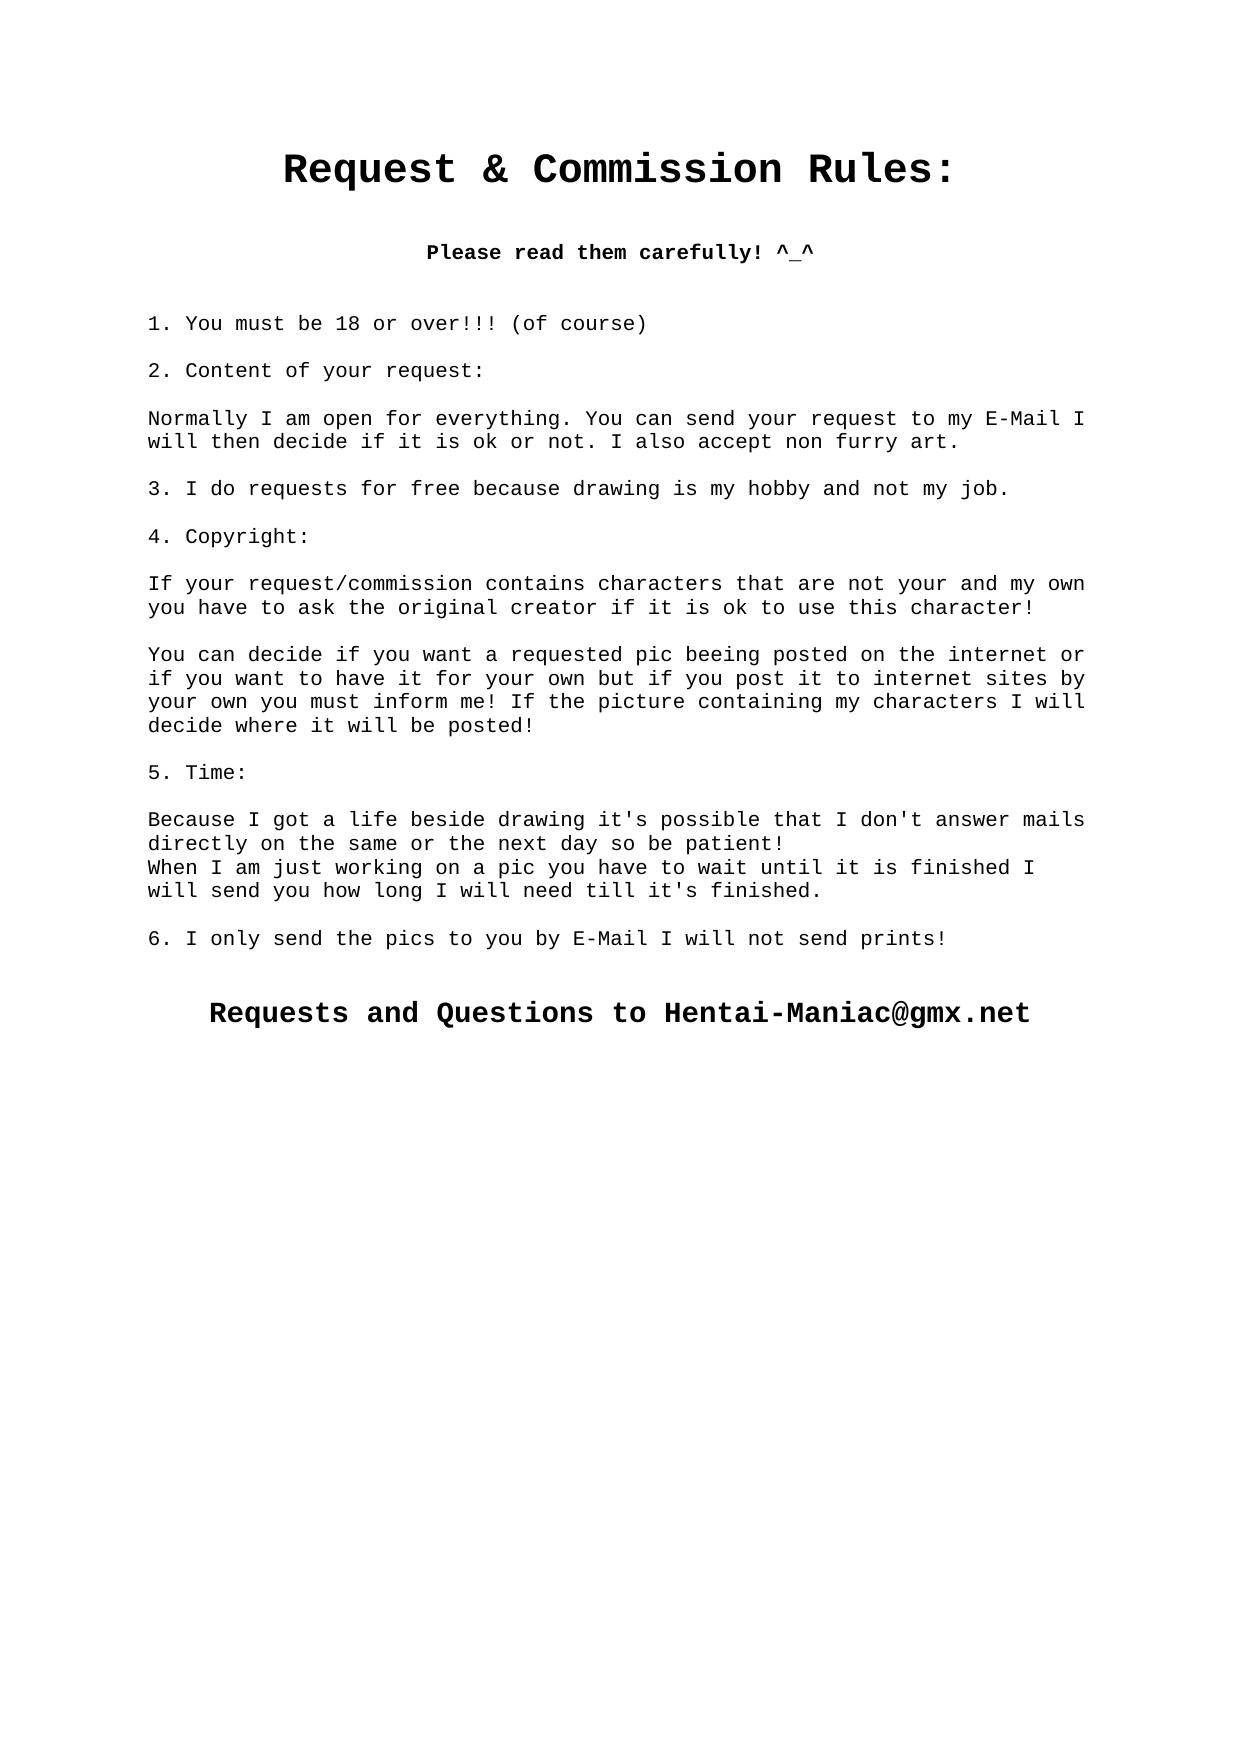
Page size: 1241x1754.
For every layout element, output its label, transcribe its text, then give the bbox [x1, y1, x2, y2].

text 2. Content of your request: [148, 360, 1093, 384]
text When I am just working on a pic you have to wait until it is finished I will send you how long I will need till it's finished. [148, 857, 1093, 904]
text 1. You must be 18 or over!!! (of course) [148, 313, 1093, 337]
text If your request/commission contains characters that are not your and my own you have to ask the original creator if it is ok to use this character! [148, 573, 1093, 620]
text Request & Commission Rules: [148, 148, 1093, 195]
text 4. Copyright: [148, 526, 1093, 549]
text Please read them carefully! ^_^ [148, 242, 1093, 266]
text You can decide if you want a requested pic beeing posted on the internet or if you want to have it for your own but if you post it to internet sites by your own you must inform me! If the picture containing my characters I will decide where it will be posted! [148, 644, 1093, 738]
text 3. I do requests for free because drawing is my hobby and not my job. [148, 478, 1093, 502]
text 5. Time: [148, 762, 1093, 786]
text Requests and Questions to Hentai-Maniac@gmx.net [148, 999, 1093, 1032]
text 6. I only send the pics to you by E-Mail I will not send prints! [148, 928, 1093, 951]
text Because I got a life beside drawing it's possible that I don't answer mails directly on the same or the next day so be patient! [148, 809, 1093, 857]
text Normally I am open for everything. You can send your request to my E-Mail I will then decide if it is ok or not. I also accept non furry art. [148, 407, 1093, 455]
